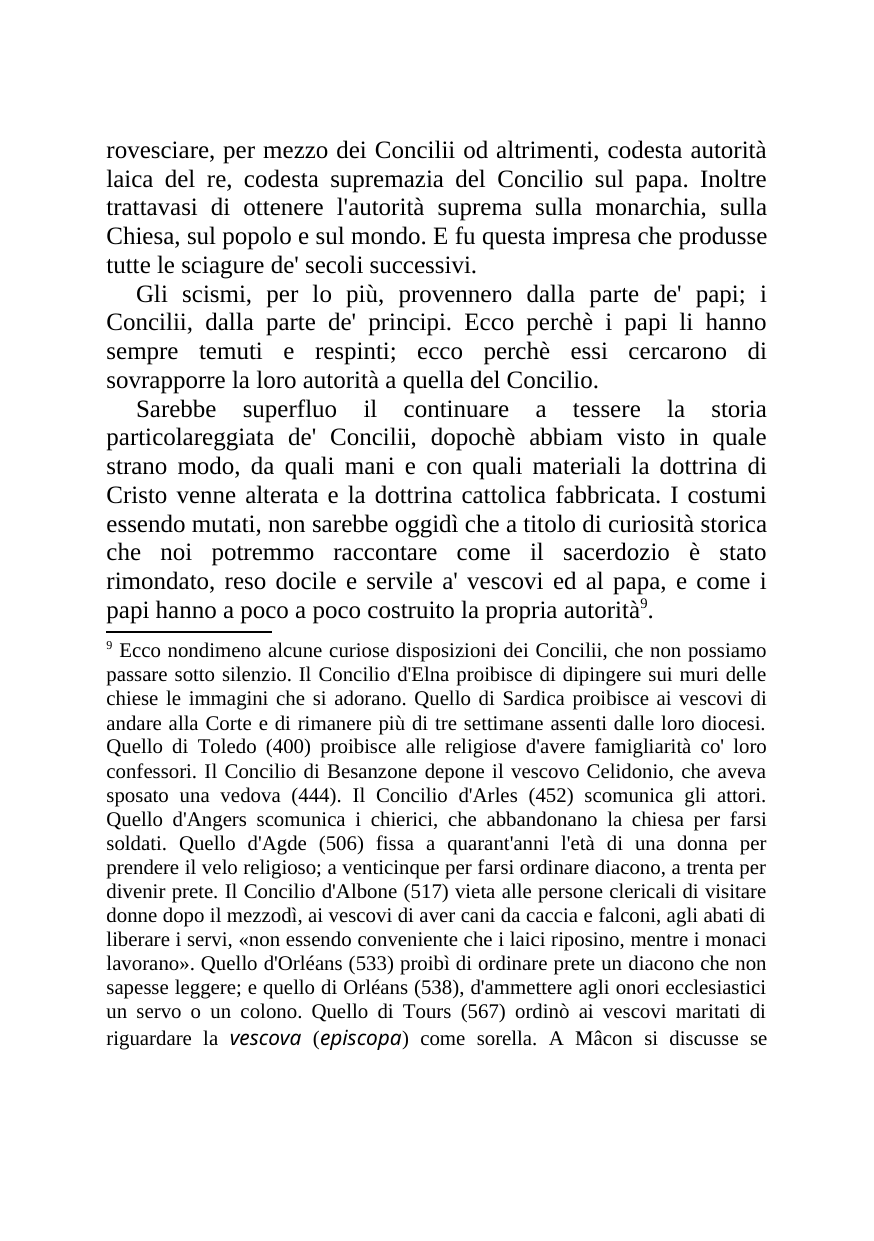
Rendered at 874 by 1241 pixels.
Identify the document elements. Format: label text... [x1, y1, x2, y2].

text rovesciare, per mezzo dei Concilii od altrimenti, codesta autorità laica del re, codesta supremazia del Concilio sul papa. Inoltre trattavasi di ottenere l'autorità suprema sulla monarchia, sulla Chiesa, sul popolo e sul mondo. E fu questa impresa che produsse tutte le sciagure de' secoli successivi. [106, 135, 768, 279]
text Gli scismi, per lo più, provennero dalla parte de' papi; i Concilii, dalla parte de' principi. Ecco perchè i papi li hanno sempre temuti e respinti; ecco perchè essi cercarono di sovrapporre la loro autorità a quella del Concilio. [106, 279, 768, 394]
text Ecco nondimeno alcune curiose disposizioni dei Concilii, che non possiamo passare sotto silenzio. Il Concilio d'Elna proibisce di dipingere sui muri delle chiese le immagini che si adorano. Quello di Sardica proibisce ai vescovi di andare alla Corte e di rimanere più di tre settimane assenti dalle loro diocesi. Quello di Toledo (400) proibisce alle religiose d'avere famigliarità co' loro confessori. Il Concilio di Besanzone depone il vescovo Celidonio, che aveva sposato una vedova (444). Il Concilio d'Arles (452) scomunica gli attori. Quello d'Angers scomunica i chierici, che abbandonano la chiesa per farsi soldati. Quello d'Agde (506) fissa a quarant'anni l'età di una donna per prendere il velo religioso; a venticinque per farsi ordinare diacono, a trenta per divenir prete. Il Concilio d'Albone (517) vieta alle persone clericali di visitare donne dopo il mezzodì, ai vescovi di aver cani da caccia e falconi, agli abati di liberare i servi, «non essendo conveniente che i laici riposino, mentre i monaci lavorano». Quello d'Orléans (533) proibì di ordinare prete un diacono che non sapesse leggere; e quello di Orléans (538), d'ammettere agli onori ecclesiastici un servo o un colono. Quello di Tours (567) ordinò ai vescovi maritati di riguardare la vescova (episcopa) come sorella. A Mâcon si discusse se conveniva comprendere la donna sotto il nome homo; e si condannò i vescovi che facessero guardare dai cani le loro case (585). Il Concilio d'Auxerre proibì di mascherarsi da cervo o da vacca nelle calende di gennaio. Il papa Teodoro, nel Concilio di Roma (648), firmò la condanna di Pirro, vescovo di Costantinopoli, col sangue di Cristo mescolato con inchiostro. Il Concilio di Toledo (680) dichiara decaduti dal trono i re condannati dalla Chiesa; e quello di Saragozza (691) condanna al chiostro, pel resto della loro vita, le regine rimaste vedove. Il Concilio di Verberia (753) permette ad un marito, che uccise un assassino mandatogli da sua moglie, di allontanarla da casa e di rimaritarsi. Se un marito è costretto a partire per un lungo viaggio, e se la moglie non vuol seguirlo, essa può rimaritarsi, e così il marito. Un marito oltraggiato può prendere un'altra moglie. Il Concilio di Parigi (829) notifica ai re, ch'essi non hanno ricevuto il trono dai loro antenati, ma da Dio. Il Concilio di Nantes (898) vieta alle vedove ed alle religiose di frequentare le pubbliche assemblee, dove le donne parlavano molto, senza il consenso del vescovo. Quello di Selingstadt ordina a' preti di non dire più di tre messe al giorno. Ad Avignone si proscrive il canto di poesie amorose ed il ballo nelle chiese, alla vigilia dei Santi. Quello di Laterano ordina ai medici di non dare alcuna medicina agli ammalati, prima d'aver chiamato il confessore. Quello di Tolosa proibisce alle persone sospette d'eresia di esercitare la medicina. I sinodi francesi di Tolosa, Arles, Narbona, Béziers, Lione e Pamiers si scagliano con furore contro gli eretici. Quello di Nantes ordina di non servire ai vescovi più di due piatti nelle loro visite diocesane. Quello di Vienna, presieduto da Clemente V, vieta agli ecclesiastici di esercitare il mestiere di beccaio, albergatore, commerciante di oggetti contrarii alla decenza, e di vestire abiti di colore o di seta. Nondimeno questo papa conduceva seco pubblicamente la sua concubina, la contessa di Périgord. Il Concilio di Toledo ordina agli ecclesiastici di radersi almeno una volta al mese; e quello d'Avignone (1326) condanna coloro che scomunicavano i vescovi, che li avevano scomunicati. Il Concilio di Nantes (1431) proscrive il costume di sorprendere gli ecclesiastici nel loro letto, probabilmente con una donna, di condurli nudi per la città, di porli sull'altare e di aspergerli d'acqua benedetta. [106, 638, 768, 1052]
text Sarebbe superfluo il continuare a tessere la storia particolareggiata de' Concilii, dopochè abbiam visto in quale strano modo, da quali mani e con quali materiali la dottrina di Cristo venne alterata e la dottrina cattolica fabbricata. I costumi essendo mutati, non sarebbe oggidì che a titolo di curiosità storica che noi potremmo raccontare come il sacerdozio è stato rimondato, reso docile e servile a' vescovi ed al papa, e come i papi hanno a poco a poco costruito la propria autorità. [106, 394, 768, 624]
